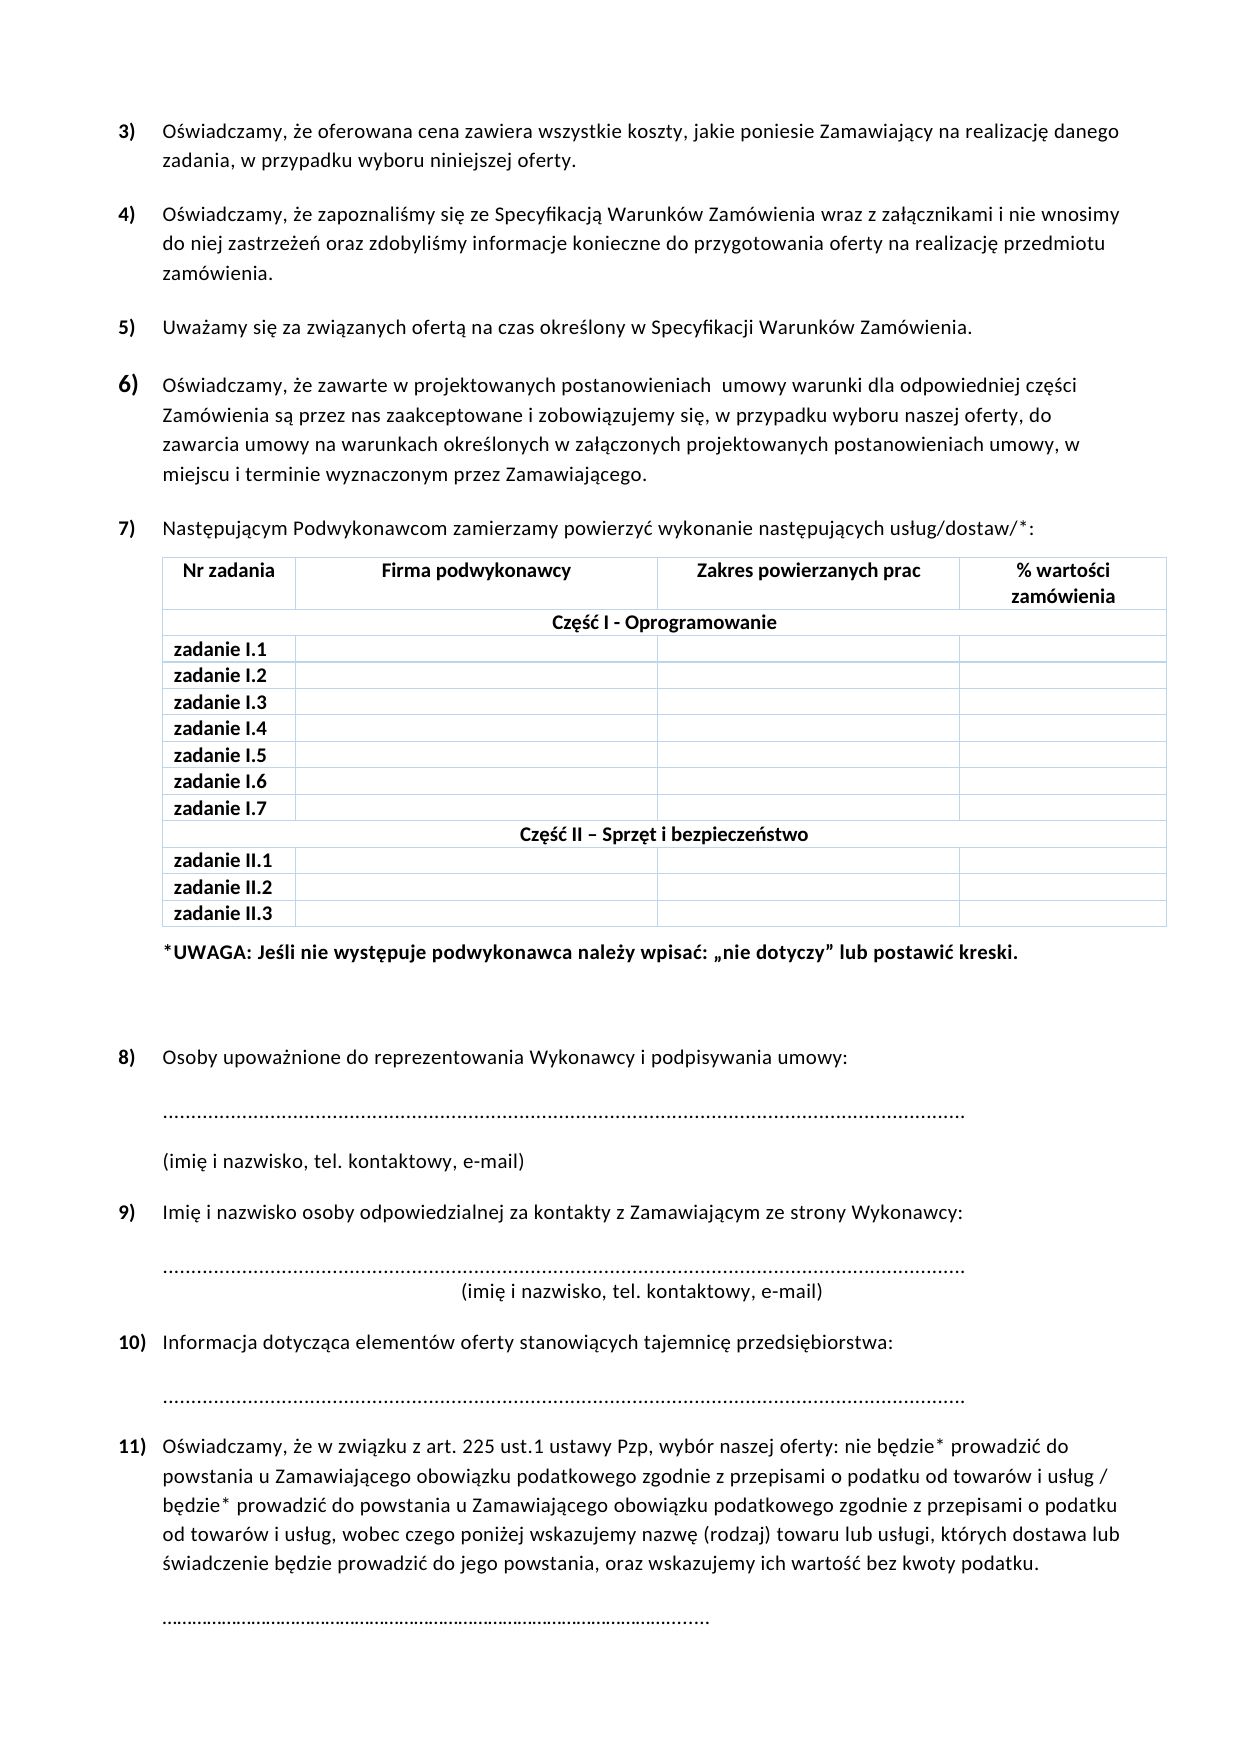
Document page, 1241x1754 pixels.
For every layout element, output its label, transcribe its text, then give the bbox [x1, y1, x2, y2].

table_cell [296, 901, 657, 926]
table_header Nr zadania [163, 558, 295, 608]
table_cell [296, 742, 657, 767]
table_cell [658, 715, 959, 741]
table_cell zadanie I.7 [163, 795, 295, 820]
table_cell zadanie II.3 [163, 901, 295, 926]
list Osoby upoważnione do reprezentowania Wykonawcy i podpisywania umowy: [118, 1044, 1122, 1069]
table_header Zakres powierzanych prac [658, 558, 959, 608]
text (imię i nazwisko, tel. kontaktowy, e-mail) [118, 1279, 1122, 1304]
table_cell Część I - Oprogramowanie [163, 610, 1166, 635]
text .............................................................................................................................................. [118, 1098, 1122, 1124]
table_cell [960, 848, 1166, 873]
table_cell [960, 663, 1166, 688]
table_cell [658, 689, 959, 714]
table_cell [658, 874, 959, 899]
table_cell [658, 901, 959, 926]
table_cell [960, 768, 1166, 794]
table_cell [960, 901, 1166, 926]
table_cell [296, 715, 657, 741]
table_cell Część II – Sprzęt i bezpieczeństwo [163, 821, 1166, 847]
table_header Firma podwykonawcy [296, 558, 657, 608]
table_cell zadanie II.1 [163, 848, 295, 873]
text …………………………………………………………………………………………........ [162, 1604, 1122, 1630]
table_cell [658, 848, 959, 873]
table_cell zadanie I.6 [163, 768, 295, 794]
list Oświadczamy, że oferowana cena zawiera wszystkie koszty, jakie poniesie Zamawiający na realizację danego zadania, w przypadku wyboru niniejszej oferty. [118, 118, 1122, 173]
table_cell [296, 874, 657, 899]
table_cell [960, 689, 1166, 714]
table_cell zadanie I.4 [163, 715, 295, 741]
table_cell zadanie I.2 [163, 663, 295, 688]
table_cell [658, 768, 959, 794]
table_cell [658, 795, 959, 820]
text .............................................................................................................................................. [118, 1383, 1122, 1409]
table_cell [960, 795, 1166, 820]
table_cell [658, 742, 959, 767]
list Oświadczamy, że zawarte w projektowanych postanowieniach umowy warunki dla odpowiedniej części Zamówienia są przez nas zaakceptowane i zobowiązujemy się, w przypadku wyboru naszej oferty, do zawarcia umowy na warunkach określonych w załączonych projektowanych postanowieniach umowy, w miejscu i terminie wyznaczonym przez Zamawiającego. [118, 368, 1122, 486]
table_cell [296, 689, 657, 714]
table_cell [296, 795, 657, 820]
table_cell [296, 636, 657, 661]
table_cell [960, 636, 1166, 661]
list Informacja dotycząca elementów oferty stanowiących tajemnicę przedsiębiorstwa: [118, 1329, 1122, 1354]
list Oświadczamy, że zapoznaliśmy się ze Specyfikacją Warunków Zamówienia wraz z załącznikami i nie wnosimy do niej zastrzeżeń oraz zdobyliśmy informacje konieczne do przygotowania oferty na realizację przedmiotu zamówienia. [118, 201, 1122, 285]
list Oświadczamy, że w związku z art. 225 ust.1 ustawy Pzp, wybór naszej oferty: nie będzie* prowadzić do powstania u Zamawiającego obowiązku podatkowego zgodnie z przepisami o podatku od towarów i usług / będzie* prowadzić do powstania u Zamawiającego obowiązku podatkowego zgodnie z przepisami o podatku od towarów i usług, wobec czego poniżej wskazujemy nazwę (rodzaj) towaru lub usługi, których dostawa lub świadczenie będzie prowadzić do jego powstania, oraz wskazujemy ich wartość bez kwoty podatku. [118, 1434, 1122, 1576]
table_cell [960, 715, 1166, 741]
table_cell [296, 848, 657, 873]
text .............................................................................................................................................. [118, 1253, 1122, 1279]
table_cell zadanie II.2 [163, 874, 295, 899]
table_cell [296, 768, 657, 794]
table_cell [658, 636, 959, 661]
text *UWAGA: Jeśli nie występuje podwykonawca należy wpisać: „nie dotyczy” lub postawić kreski. [162, 939, 1122, 965]
text (imię i nazwisko, tel. kontaktowy, e-mail) [118, 1149, 1122, 1174]
list Imię i nazwisko osoby odpowiedzialnej za kontakty z Zamawiającym ze strony Wykonawcy: [118, 1199, 1122, 1224]
table_cell zadanie I.5 [163, 742, 295, 767]
table_cell [658, 663, 959, 688]
table_header % wartości zamówienia [960, 558, 1166, 608]
list Uważamy się za związanych ofertą na czas określony w Specyfikacji Warunków Zamówienia. [118, 314, 1122, 339]
list Następującym Podwykonawcom zamierzamy powierzyć wykonanie następujących usług/dostaw/*: [118, 515, 1122, 540]
table_cell [960, 874, 1166, 899]
table_cell [960, 742, 1166, 767]
table_cell zadanie I.1 [163, 636, 295, 661]
table_cell zadanie I.3 [163, 689, 295, 714]
table_cell [296, 663, 657, 688]
